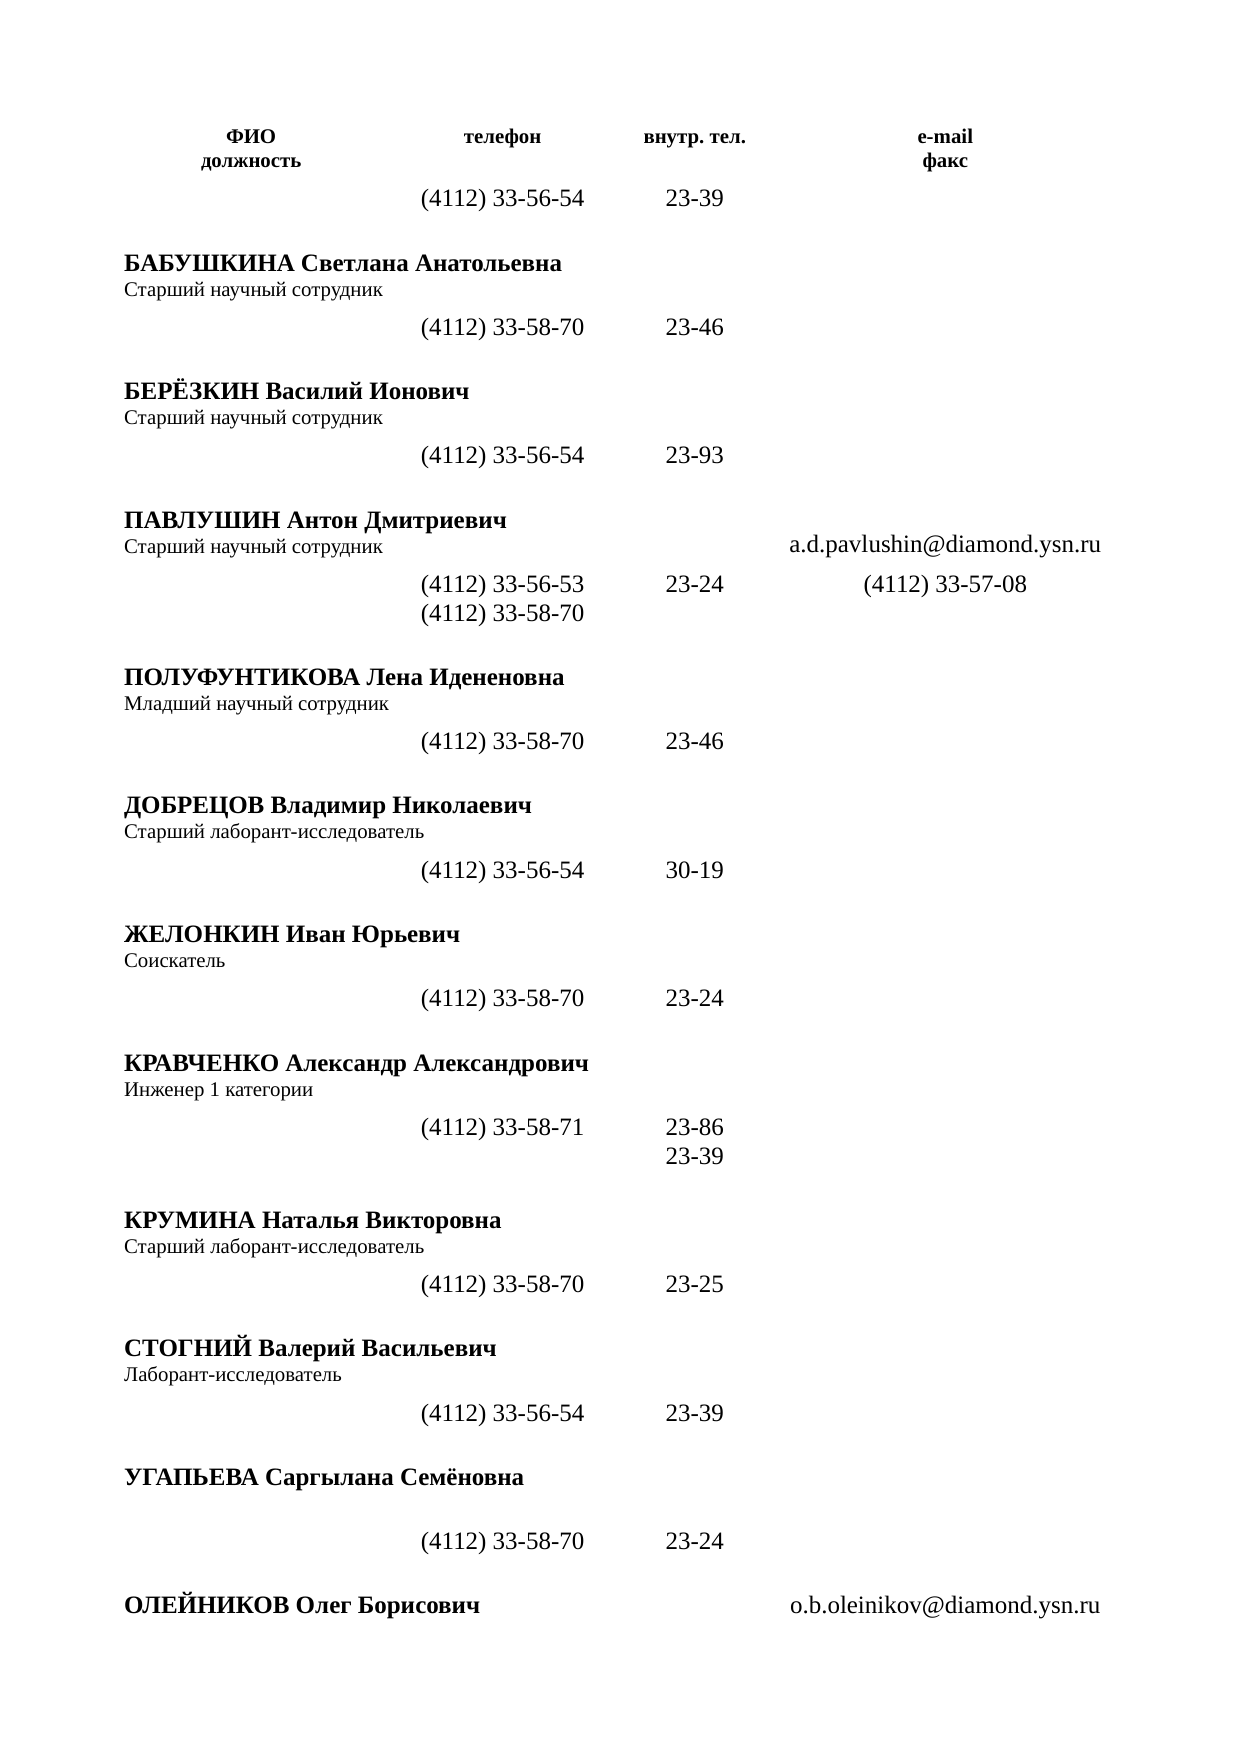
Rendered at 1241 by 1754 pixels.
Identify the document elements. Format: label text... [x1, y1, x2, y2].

table_cell 23-24 [621, 1521, 768, 1561]
table_cell [118, 435, 384, 475]
table_cell (4112) 33-58-70 [384, 1521, 621, 1561]
table_cell [768, 721, 1122, 761]
table_cell [118, 1106, 384, 1175]
table_cell (4112) 33-56-54 [384, 178, 621, 218]
table_cell ПОЛУФУНТИКОВА Лена Идененовна Младший научный сотрудник [118, 632, 768, 721]
table_cell [768, 1432, 1122, 1521]
table_cell 23-39 [621, 1392, 768, 1432]
table_cell [118, 178, 384, 218]
table_cell [768, 889, 1122, 978]
table_cell (4112) 33-58-70 [384, 306, 621, 346]
table_cell [118, 563, 384, 632]
table_cell [118, 1264, 384, 1304]
table_cell ДОБРЕЦОВ Владимир Николаевич Старший лаборант-исследователь [118, 761, 768, 849]
table_cell 23-86 23-39 [621, 1106, 768, 1175]
table_cell 23-93 [621, 435, 768, 475]
table_cell (4112) 33-58-70 [384, 1264, 621, 1304]
table_cell (4112) 33-57-08 [768, 563, 1122, 632]
table_cell ОЛЕЙНИКОВ Олег Борисович [118, 1561, 768, 1625]
table_header ФИО должность [118, 118, 384, 178]
table_cell [768, 218, 1122, 306]
table_cell (4112) 33-58-70 [384, 721, 621, 761]
table_cell [118, 1521, 384, 1561]
table_cell 23-25 [621, 1264, 768, 1304]
table_cell ЖЕЛОНКИН Иван Юрьевич Соискатель [118, 889, 768, 978]
table_header внутр. тел. [621, 118, 768, 178]
table_cell [768, 178, 1122, 218]
table_cell КРУМИНА Наталья Викторовна Старший лаборант-исследователь [118, 1175, 768, 1263]
table_cell [118, 721, 384, 761]
table_header e-mail факс [768, 118, 1122, 178]
table_cell [768, 761, 1122, 849]
table_cell УГАПЬЕВА Саргылана Семёновна [118, 1432, 768, 1521]
table_cell СТОГНИЙ Валерий Васильевич Лаборант-исследователь [118, 1304, 768, 1392]
table_cell КРАВЧЕНКО Александр Александрович Инженер 1 категории [118, 1018, 768, 1106]
table_cell [768, 1018, 1122, 1106]
table_cell (4112) 33-56-54 [384, 435, 621, 475]
table_cell [768, 1264, 1122, 1304]
table_cell [768, 1392, 1122, 1432]
table_cell 23-46 [621, 306, 768, 346]
table_cell [118, 978, 384, 1018]
table_cell 23-24 [621, 563, 768, 632]
table_cell [118, 1392, 384, 1432]
table_cell [768, 346, 1122, 435]
table_cell [118, 849, 384, 889]
table_cell o.b.oleinikov@diamond.ysn.ru [768, 1561, 1122, 1625]
table_cell 23-46 [621, 721, 768, 761]
table_cell [768, 1521, 1122, 1561]
table_header телефон [384, 118, 621, 178]
table_cell [768, 632, 1122, 721]
table_cell (4112) 33-56-53 (4112) 33-58-70 [384, 563, 621, 632]
table_cell БАБУШКИНА Светлана Анатольевна Старший научный сотрудник [118, 218, 768, 306]
table_cell [768, 306, 1122, 346]
table_cell [768, 978, 1122, 1018]
table_cell 23-39 [621, 178, 768, 218]
table_cell [768, 1106, 1122, 1175]
table_cell [118, 306, 384, 346]
table_cell [768, 1175, 1122, 1263]
table_cell 30-19 [621, 849, 768, 889]
table_cell БЕРЁЗКИН Василий Ионович Старший научный сотрудник [118, 346, 768, 435]
table_cell [768, 1304, 1122, 1392]
table_cell ПАВЛУШИН Антон Дмитриевич Старший научный сотрудник [118, 475, 768, 563]
table_cell a.d.pavlushin@diamond.ysn.ru [768, 475, 1122, 563]
table_cell [768, 435, 1122, 475]
table_cell [768, 849, 1122, 889]
table_cell (4112) 33-56-54 [384, 1392, 621, 1432]
table_cell (4112) 33-58-70 [384, 978, 621, 1018]
table_cell 23-24 [621, 978, 768, 1018]
table_cell (4112) 33-58-71 [384, 1106, 621, 1175]
table_cell (4112) 33-56-54 [384, 849, 621, 889]
